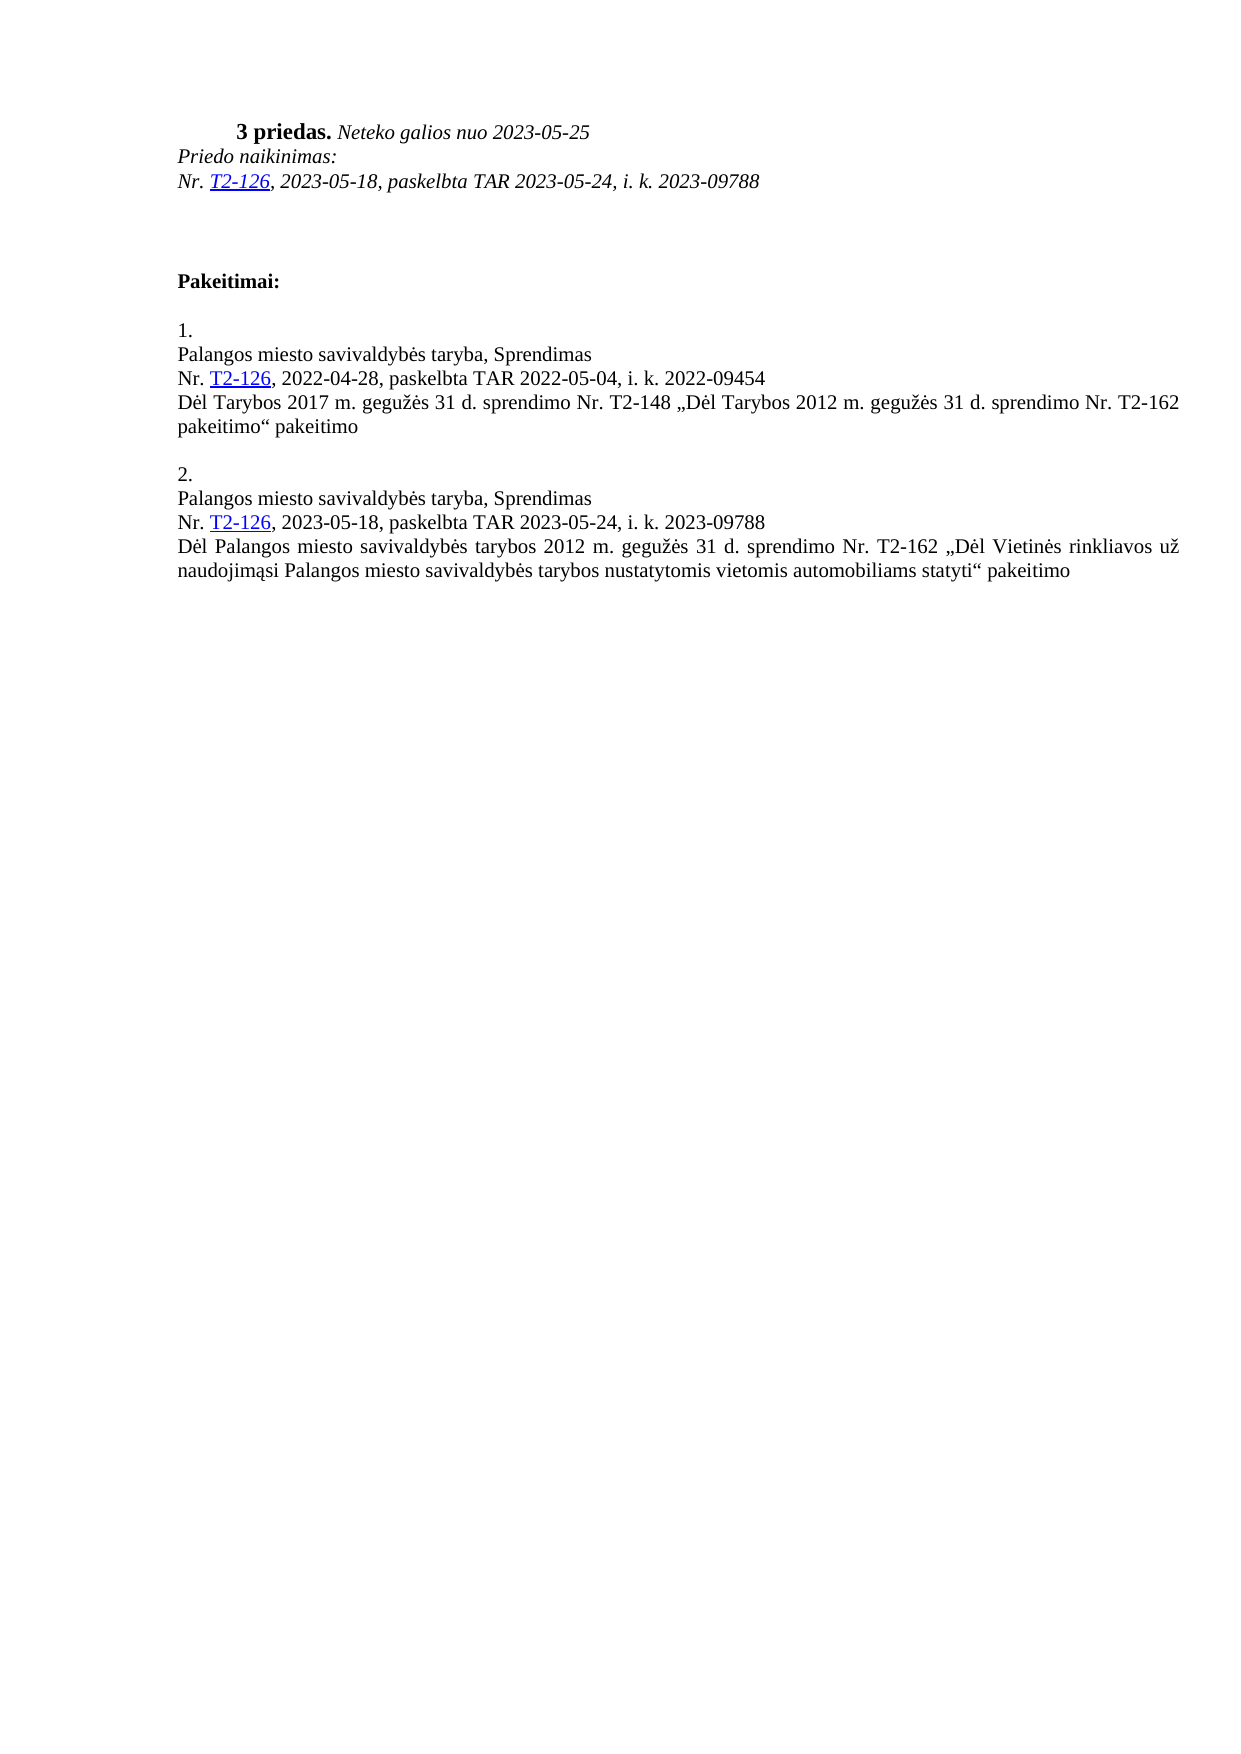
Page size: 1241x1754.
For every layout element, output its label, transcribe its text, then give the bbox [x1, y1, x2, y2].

text Priedo naikinimas: [177, 144, 1181, 168]
text Dėl Tarybos 2017 m. gegužės 31 d. sprendimo Nr. T2-148 „Dėl Tarybos 2012 m. gegužės 31 d. sprendimo Nr. T2-162 pakeitimo“ pakeitimo [177, 390, 1181, 438]
text Nr. T2-126, 2023-05-18, paskelbta TAR 2023-05-24, i. k. 2023-09788 [177, 168, 1181, 193]
text 1. [177, 318, 1181, 342]
text Pakeitimai: [177, 269, 1181, 293]
text 3 priedas. Neteko galios nuo 2023-05-25 [177, 118, 1181, 144]
text Palangos miesto savivaldybės taryba, Sprendimas [177, 342, 1181, 366]
text Nr. T2-126, 2023-05-18, paskelbta TAR 2023-05-24, i. k. 2023-09788 [177, 510, 1181, 534]
text Palangos miesto savivaldybės taryba, Sprendimas [177, 486, 1181, 510]
text Nr. T2-126, 2022-04-28, paskelbta TAR 2022-05-04, i. k. 2022-09454 [177, 366, 1181, 390]
text 2. [177, 462, 1181, 486]
text Dėl Palangos miesto savivaldybės tarybos 2012 m. gegužės 31 d. sprendimo Nr. T2-162 „Dėl Vietinės rinkliavos už naudojimąsi Palangos miesto savivaldybės tarybos nustatytomis vietomis automobiliams statyti“ pakeitimo [177, 534, 1181, 582]
